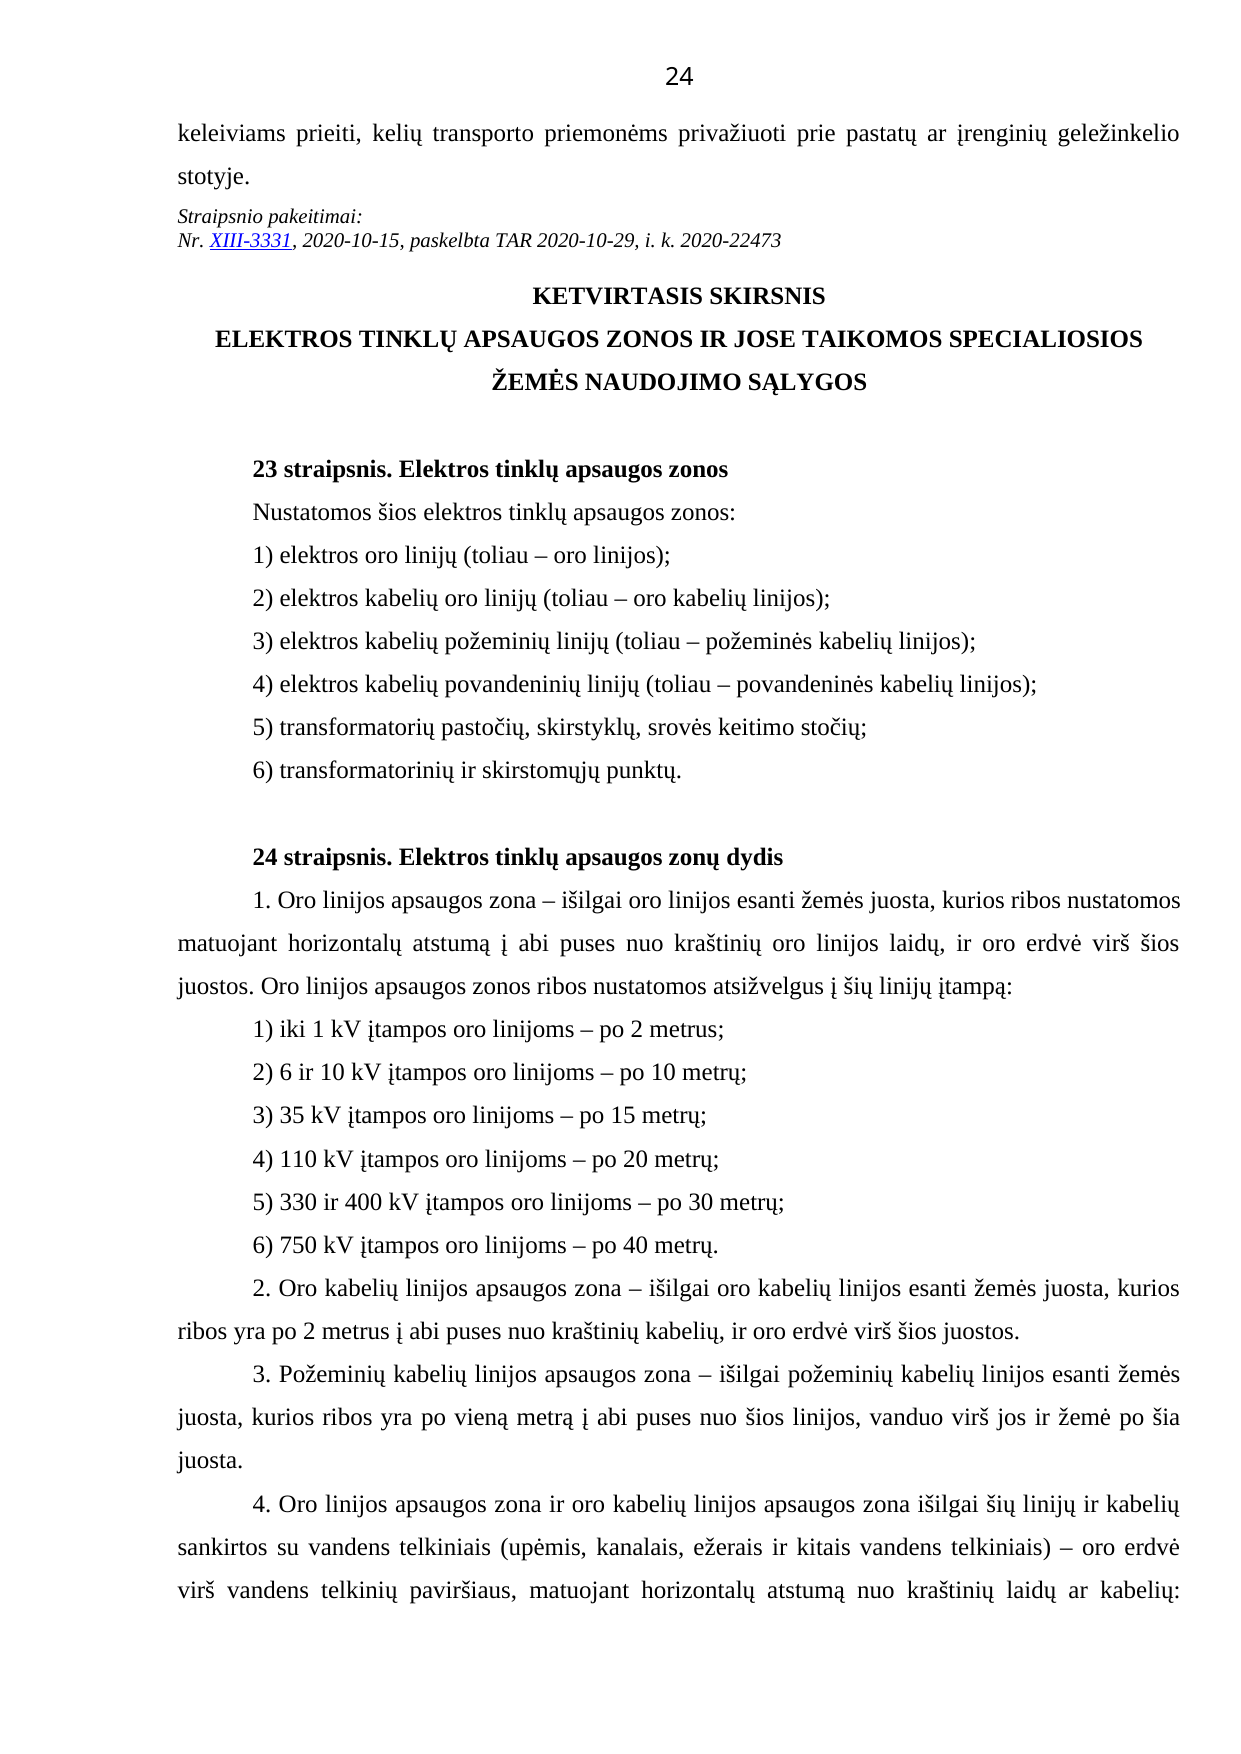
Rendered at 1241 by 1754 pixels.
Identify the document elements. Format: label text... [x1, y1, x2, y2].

text 2. Oro kabelių linijos apsaugos zona – išilgai oro kabelių linijos esanti žemės juosta, kurios ribos yra po 2 metrus į abi puses nuo kraštinių kabelių, ir oro erdvė virš šios juostos. [177, 1273, 1181, 1345]
text 5) 330 ir 400 kV įtampos oro linijoms – po 30 metrų; [177, 1187, 1181, 1216]
text 2) 6 ir 10 kV įtampos oro linijoms – po 10 metrų; [177, 1057, 1181, 1086]
text 6) transformatorinių ir skirstomųjų punktų. [177, 756, 1181, 784]
text 23 straipsnis. Elektros tinklų apsaugos zonos [177, 454, 1181, 482]
text KETVIRTASIS SKIRSNIS [177, 281, 1181, 310]
text 1) iki 1 kV įtampos oro linijoms – po 2 metrus; [177, 1014, 1181, 1043]
text Straipsnio pakeitimai: [177, 204, 1181, 228]
text 4. Oro linijos apsaugos zona ir oro kabelių linijos apsaugos zona išilgai šių linijų ir kabelių sankirtos su vandens telkiniais (upėmis, kanalais, ežerais ir kitais vandens telkiniais) – oro erdvė virš vandens telkinių paviršiaus, matuojant horizontalų atstumą nuo kraštinių laidų ar kabelių: [177, 1489, 1181, 1604]
text ELEKTROS TINKLŲ APSAUGOS ZONOS IR JOSE TAIKOMOS SPECIALIOSIOS ŽEMĖS NAUDOJIMO SĄLYGOS [177, 324, 1181, 396]
text 3. Požeminių kabelių linijos apsaugos zona – išilgai požeminių kabelių linijos esanti žemės juosta, kurios ribos yra po vieną metrą į abi puses nuo šios linijos, vanduo virš jos ir žemė po šia juosta. [177, 1359, 1181, 1474]
text 2) elektros kabelių oro linijų (toliau – oro kabelių linijos); [177, 583, 1181, 612]
text 4) 110 kV įtampos oro linijoms – po 20 metrų; [177, 1144, 1181, 1172]
text 4) elektros kabelių povandeninių linijų (toliau – povandeninės kabelių linijos); [177, 669, 1181, 698]
text keleiviams prieiti, kelių transporto priemonėms privažiuoti prie pastatų ar įrenginių geležinkelio stotyje. [177, 118, 1181, 190]
text 1. Oro linijos apsaugos zona – išilgai oro linijos esanti žemės juosta, kurios ribos nustatomos matuojant horizontalų atstumą į abi puses nuo kraštinių oro linijos laidų, ir oro erdvė virš šios juostos. Oro linijos apsaugos zonos ribos nustatomos atsižvelgus į šių linijų įtampą: [177, 885, 1181, 1000]
text 1) elektros oro linijų (toliau – oro linijos); [177, 540, 1181, 569]
text 3) elektros kabelių požeminių linijų (toliau – požeminės kabelių linijos); [177, 626, 1181, 655]
text Nr. XIII-3331, 2020-10-15, paskelbta TAR 2020-10-29, i. k. 2020-22473 [177, 228, 1181, 252]
text 6) 750 kV įtampos oro linijoms – po 40 metrų. [177, 1230, 1181, 1259]
text 5) transformatorių pastočių, skirstyklų, srovės keitimo stočių; [177, 712, 1181, 741]
text Nustatomos šios elektros tinklų apsaugos zonos: [177, 497, 1181, 526]
text 24 straipsnis. Elektros tinklų apsaugos zonų dydis [177, 842, 1181, 871]
text 3) 35 kV įtampos oro linijoms – po 15 metrų; [177, 1101, 1181, 1129]
